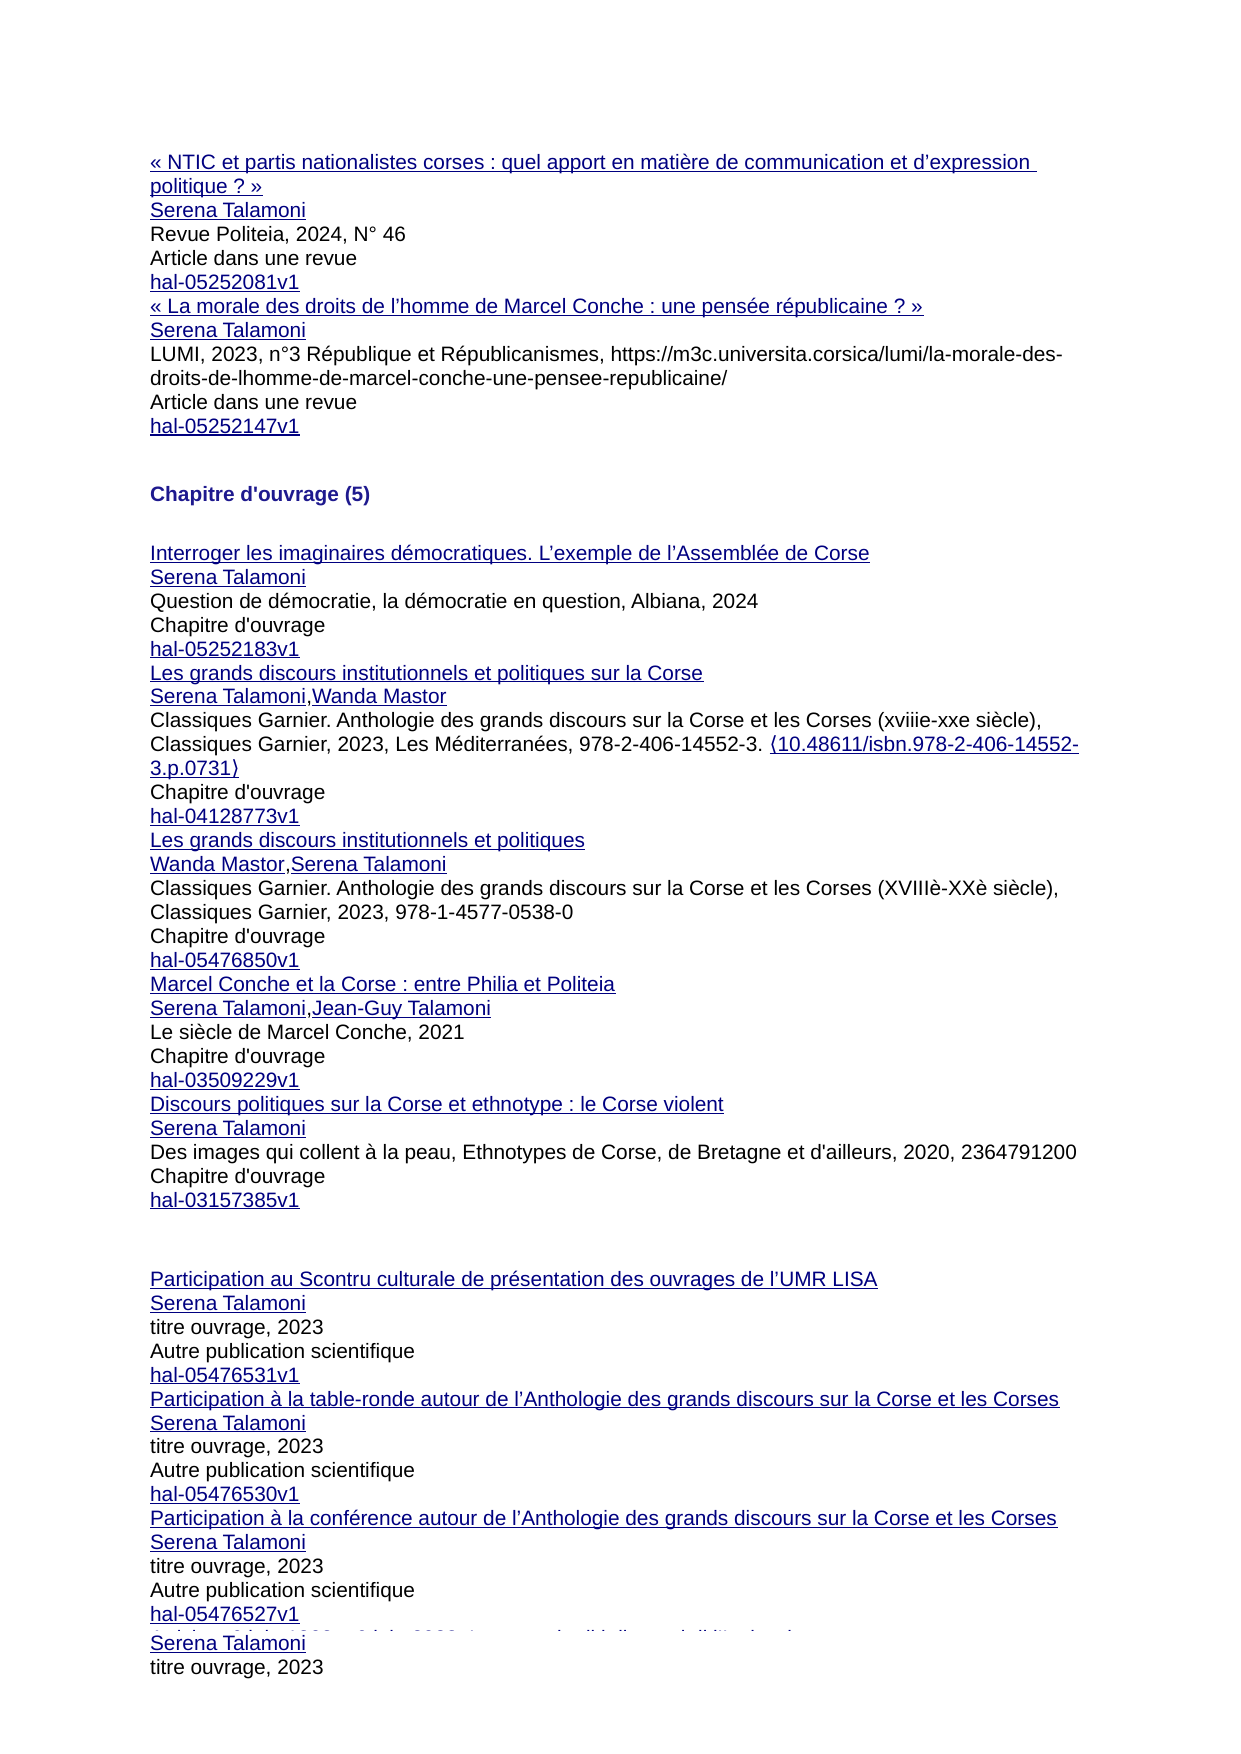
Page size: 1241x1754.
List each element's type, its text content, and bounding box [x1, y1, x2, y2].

table_header Interroger les imaginaires démocratiques. L’exemple de l’Assemblée de Corse Serena Talamoni Question de démocratie, la démocratie en question, Albiana, 2024 Chapitre d'ouvrage hal-05252183v1 [150, 541, 1090, 660]
table_cell Article « 6 juin 1808 – 6 juin 2023, In memoria di i dipurtati di l’Isulacciu » Serena Talamoni titre ouvrage, 2023 Autre publication scientifique hal-05476481v1 [150, 1626, 1090, 1679]
table_cell Marcel Conche et la Corse : entre Philia et Politeia Serena Talamoni,Jean-Guy Talamoni Le siècle de Marcel Conche, 2021 Chapitre d'ouvrage hal-03509229v1 [150, 972, 1090, 1092]
subtitle Chapitre d'ouvrage (5) [150, 482, 1090, 506]
table_cell « NTIC et partis nationalistes corses : quel apport en matière de communication et d’expression politique ? » Serena Talamoni Revue Politeia, 2024, N° 46 Article dans une revue hal-05252081v1 [150, 150, 1090, 294]
table_cell Les grands discours institutionnels et politiques Wanda Mastor,Serena Talamoni Classiques Garnier. Anthologie des grands discours sur la Corse et les Corses (XVIIIè-XXè siècle), Classiques Garnier, 2023, 978-1-4577-0538-0 Chapitre d'ouvrage hal-05476850v1 [150, 828, 1090, 972]
table_cell Participation à la table-ronde autour de l’Anthologie des grands discours sur la Corse et les Corses Serena Talamoni titre ouvrage, 2023 Autre publication scientifique hal-05476530v1 [150, 1386, 1090, 1506]
table_header Participation au Scontru culturale de présentation des ouvrages de l’UMR LISA Serena Talamoni titre ouvrage, 2023 Autre publication scientifique hal-05476531v1 [150, 1267, 1090, 1386]
table_cell Discours politiques sur la Corse et ethnotype : le Corse violent Serena Talamoni Des images qui collent à la peau, Ethnotypes de Corse, de Bretagne et d'ailleurs, 2020, 2364791200 Chapitre d'ouvrage hal-03157385v1 [150, 1092, 1090, 1211]
table_cell Les grands discours institutionnels et politiques sur la Corse Serena Talamoni,Wanda Mastor Classiques Garnier. Anthologie des grands discours sur la Corse et les Corses (xviiie-xxe siècle), Classiques Garnier, 2023, Les Méditerranées, 978-2-406-14552-3. ⟨10.48611/isbn.978-2-406-14552-3.p.0731⟩ Chapitre d'ouvrage hal-04128773v1 [150, 660, 1090, 828]
table_cell « La morale des droits de l’homme de Marcel Conche : une pensée républicaine ? » Serena Talamoni LUMI, 2023, n°3 République et Républicanismes, https://m3c.universita.corsica/lumi/la-morale-des-droits-de-lhomme-de-marcel-conche-une-pensee-republicaine/ Article dans une revue hal-05252147v1 [150, 294, 1090, 437]
table_cell Participation à la conférence autour de l’Anthologie des grands discours sur la Corse et les Corses Serena Talamoni titre ouvrage, 2023 Autre publication scientifique hal-05476527v1 [150, 1506, 1090, 1626]
